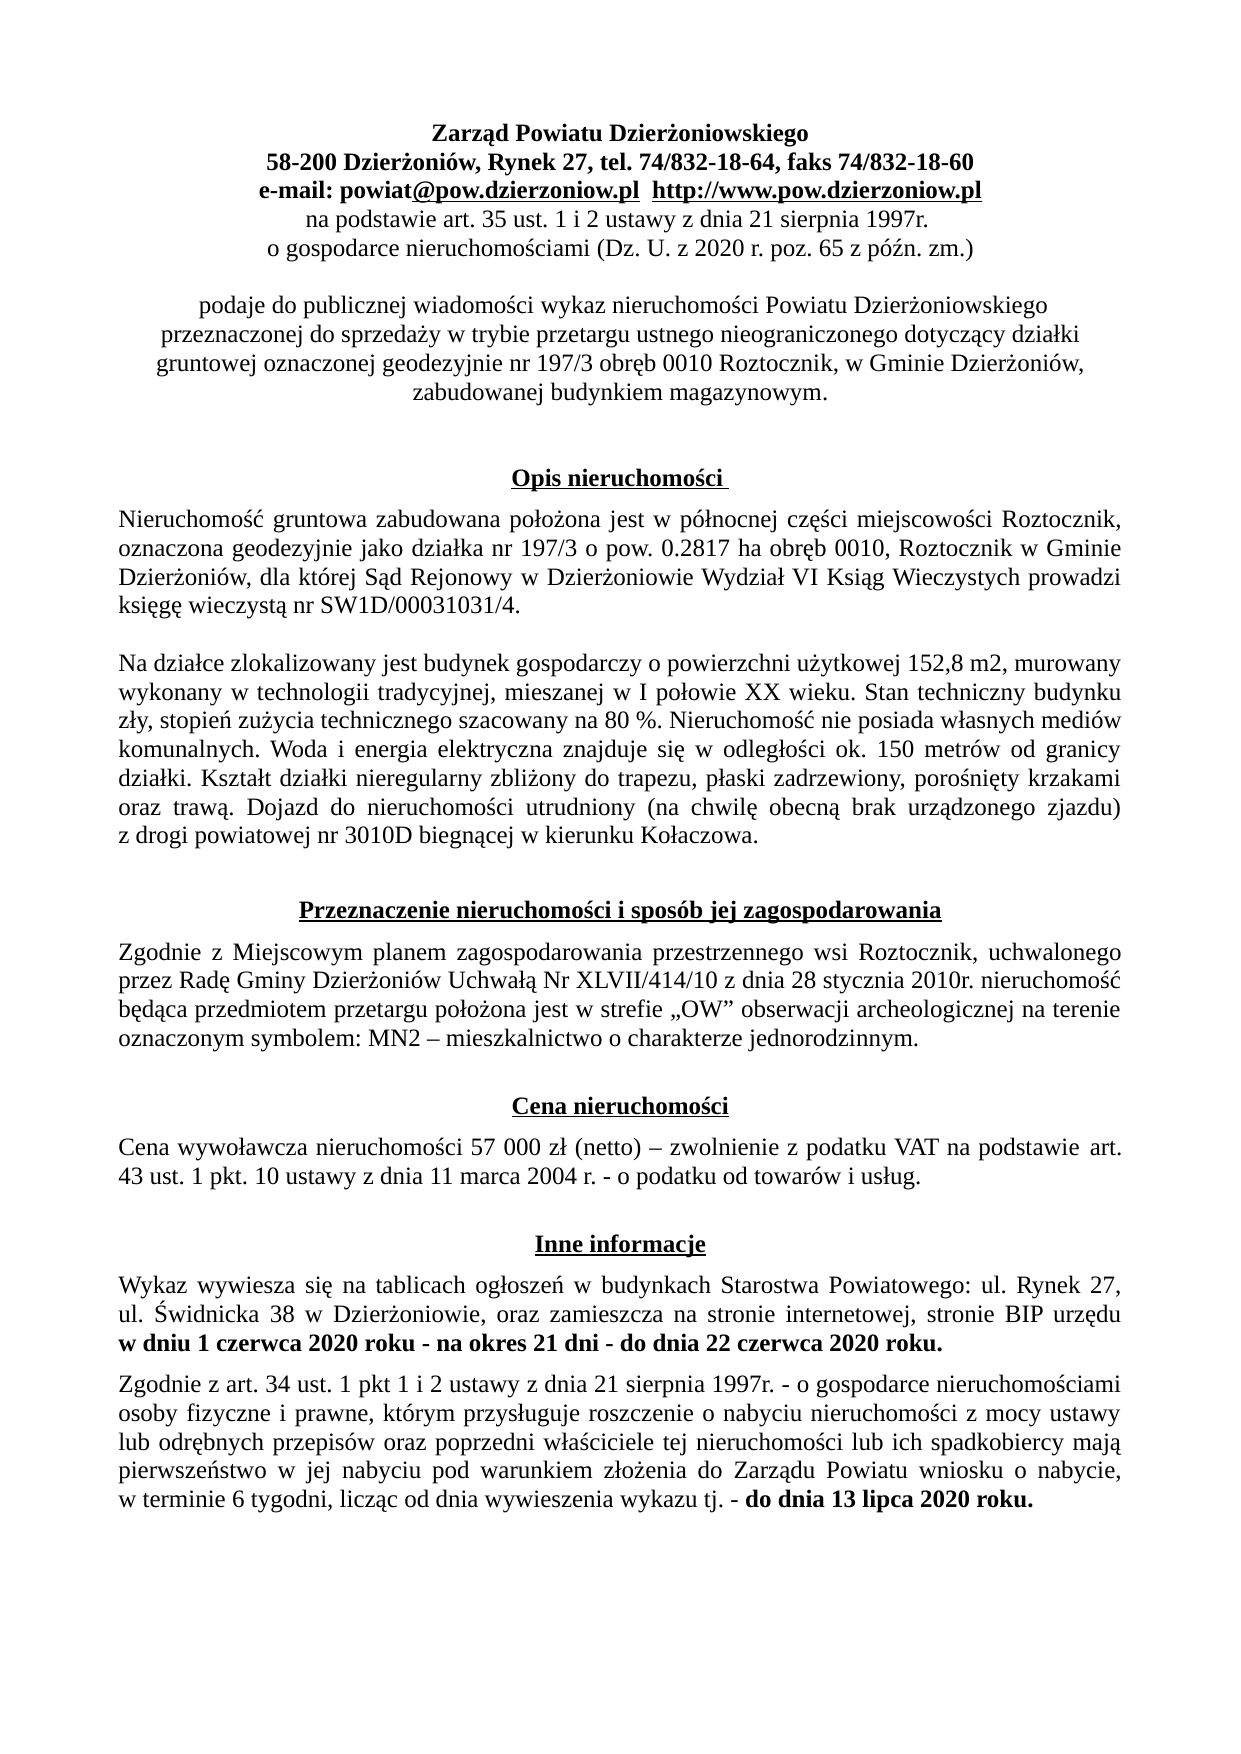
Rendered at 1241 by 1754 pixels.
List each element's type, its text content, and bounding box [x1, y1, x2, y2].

list Na działce zlokalizowany jest budynek gospodarczy o powierzchni użytkowej 152,8 m2, murowany wykonany w technologii tradycyjnej, mieszanej w I połowie XX wieku. Stan techniczny budynku zły, stopień zużycia technicznego szacowany na 80 %. Nieruchomość nie posiada własnych mediów komunalnych. Woda i energia elektryczna znajduje się w odległości ok. 150 metrów od granicy działki. Kształt działki nieregularny zbliżony do trapezu, płaski zadrzewiony, porośnięty krzakami oraz trawą. Dojazd do nieruchomości utrudniony (na chwilę obecną brak urządzonego zjazdu) z drogi powiatowej nr 3010D biegnącej w kierunku Kołaczowa. [80, 648, 1122, 849]
text Zgodnie z Miejscowym planem zagospodarowania przestrzennego wsi Roztocznik, uchwalonego przez Radę Gminy Dzierżoniów Uchwałą Nr XLVII/414/10 z dnia 28 stycznia 2010r. nieruchomość będąca przedmiotem przetargu położona jest w strefie „OW” obserwacji archeologicznej na terenie oznaczonym symbolem: MN2 – mieszkalnictwo o charakterze jednorodzinnym. [118, 937, 1122, 1052]
text Zarząd Powiatu Dzierżoniowskiego [118, 118, 1122, 147]
subtitle Opis nieruchomości [118, 463, 1122, 492]
text e-mail: powiat@pow.dzierzoniow.pl http://www.pow.dzierzoniow.pl [118, 176, 1122, 204]
subtitle Zgodnie z art. 34 ust. 1 pkt 1 i 2 ustawy z dnia 21 sierpnia 1997r. - o gospodarce nieruchomościami osoby fizyczne i prawne, którym przysługuje roszczenie o nabyciu nieruchomości z mocy ustawy lub odrębnych przepisów oraz poprzedni właściciele tej nieruchomości lub ich spadkobiercy mają pierwszeństwo w jej nabyciu pod warunkiem złożenia do Zarządu Powiatu wniosku o nabycie, w terminie 6 tygodni, licząc od dnia wywieszenia wykazu tj. - do dnia 13 lipca 2020 roku. [118, 1369, 1122, 1513]
text Cena nieruchomości [118, 1091, 1122, 1120]
subtitle Wykaz wywiesza się na tablicach ogłoszeń w budynkach Starostwa Powiatowego: ul. Rynek 27, ul. Świdnicka 38 w Dzierżoniowie, oraz zamieszcza na stronie internetowej, stronie BIP urzędu w dniu 1 czerwca 2020 roku - na okres 21 dni - do dnia 22 czerwca 2020 roku. [118, 1270, 1122, 1357]
text Cena wywoławcza nieruchomości 57 000 zł (netto) – zwolnienie z podatku VAT na podstawie art. 43 ust. 1 pkt. 10 ustawy z dnia 11 marca 2004 r. - o podatku od towarów i usług. [118, 1132, 1122, 1190]
text o gospodarce nieruchomościami (Dz. U. z 2020 r. poz. 65 z późn. zm.) [118, 233, 1122, 262]
subtitle Inne informacje [118, 1229, 1122, 1258]
subtitle Przeznaczenie nieruchomości i sposób jej zagospodarowania [118, 895, 1122, 924]
list Nieruchomość gruntowa zabudowana położona jest w północnej części miejscowości Roztocznik, oznaczona geodezyjnie jako działka nr 197/3 o pow. 0.2817 ha obręb 0010, Roztocznik w Gminie Dzierżoniów, dla której Sąd Rejonowy w Dzierżoniowie Wydział VI Ksiąg Wieczystych prowadzi księgę wieczystą nr SW1D/00031031/4. [80, 504, 1122, 619]
text 58-200 Dzierżoniów, Rynek 27, tel. 74/832-18-64, faks 74/832-18-60 [118, 147, 1122, 176]
text na podstawie art. 35 ust. 1 i 2 ustawy z dnia 21 sierpnia 1997r. [118, 204, 1122, 233]
text podaje do publicznej wiadomości wykaz nieruchomości Powiatu Dzierżoniowskiego przeznaczonej do sprzedaży w trybie przetargu ustnego nieograniczonego dotyczący działki gruntowej oznaczonej geodezyjnie nr 197/3 obręb 0010 Roztocznik, w Gminie Dzierżoniów, zabudowanej budynkiem magazynowym. [118, 291, 1122, 406]
